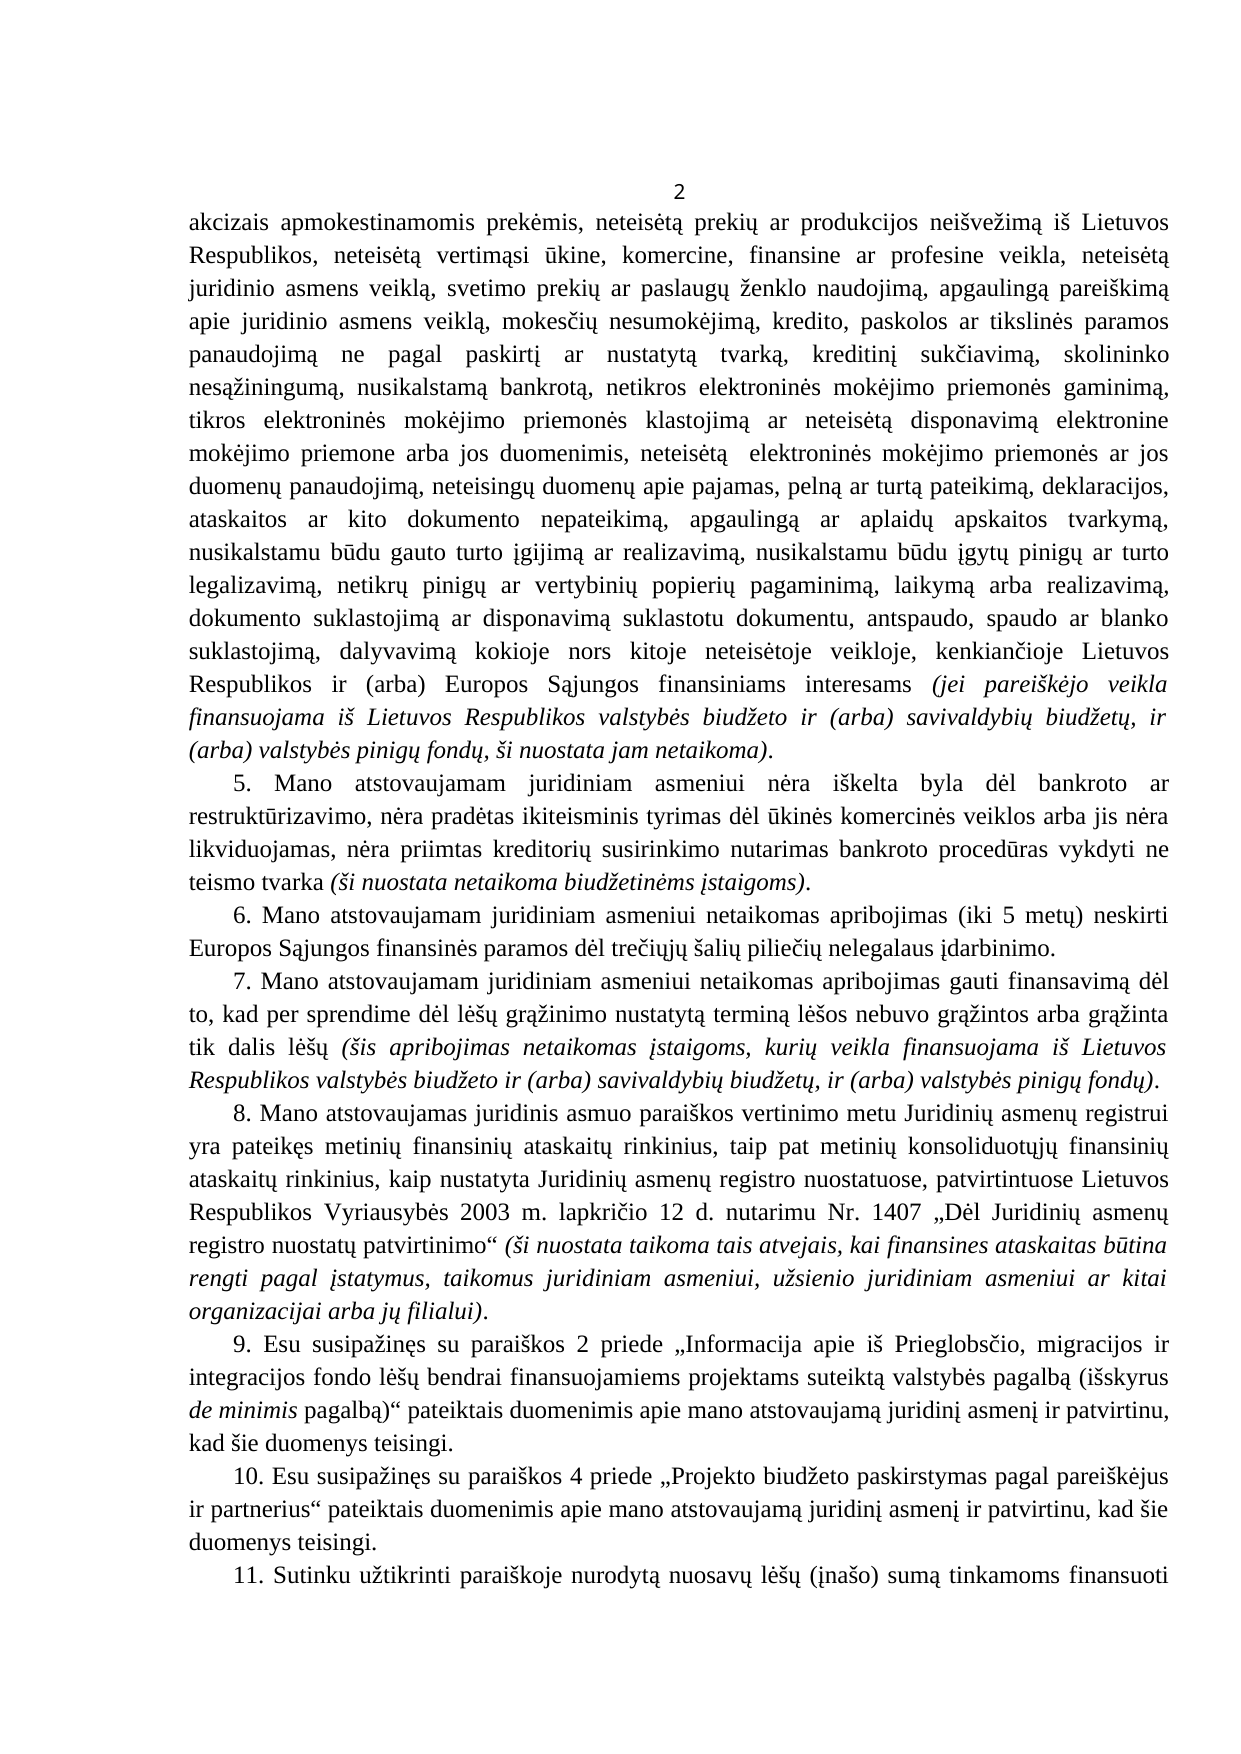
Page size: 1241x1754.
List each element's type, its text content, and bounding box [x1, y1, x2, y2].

table_header akcizais apmokestinamomis prekėmis, neteisėtą prekių ar produkcijos neišvežimą iš Lietuvos Respublikos, neteisėtą vertimąsi ūkine, komercine, finansine ar profesine veikla, neteisėtą juridinio asmens veiklą, svetimo prekių ar paslaugų ženklo naudojimą, apgaulingą pareiškimą apie juridinio asmens veiklą, mokesčių nesumokėjimą, kredito, paskolos ar tikslinės paramos panaudojimą ne pagal paskirtį ar nustatytą tvarką, kreditinį sukčiavimą, skolininko nesąžiningumą, nusikalstamą bankrotą, netikros elektroninės mokėjimo priemonės gaminimą, tikros elektroninės mokėjimo priemonės klastojimą ar neteisėtą disponavimą elektronine mokėjimo priemone arba jos duomenimis, neteisėtą elektroninės mokėjimo priemonės ar jos duomenų panaudojimą, neteisingų duomenų apie pajamas, pelną ar turtą pateikimą, deklaracijos, ataskaitos ar kito dokumento nepateikimą, apgaulingą ar aplaidų apskaitos tvarkymą, nusikalstamu būdu gauto turto įgijimą ar realizavimą, nusikalstamu būdu įgytų pinigų ar turto legalizavimą, netikrų pinigų ar vertybinių popierių pagaminimą, laikymą arba realizavimą, dokumento suklastojimą ar disponavimą suklastotu dokumentu, antspaudo, spaudo ar blanko suklastojimą, dalyvavimą kokioje nors kitoje neteisėtoje veikloje, kenkiančioje Lietuvos Respublikos ir (arba) Europos Sąjungos finansiniams interesams (jei pareiškėjo veikla finansuojama iš Lietuvos Respublikos valstybės biudžeto ir (arba) savivaldybių biudžetų, ir (arba) valstybės pinigų fondų, ši nuostata jam netaikoma). 5. Mano atstovaujamam juridiniam asmeniui nėra iškelta byla dėl bankroto ar restruktūrizavimo, nėra pradėtas ikiteisminis tyrimas dėl ūkinės komercinės veiklos arba jis nėra likviduojamas, nėra priimtas kreditorių susirinkimo nutarimas bankroto procedūras vykdyti ne teismo tvarka (ši nuostata netaikoma biudžetinėms įstaigoms). 6. Mano atstovaujamam juridiniam asmeniui netaikomas apribojimas (iki 5 metų) neskirti Europos Sąjungos finansinės paramos dėl trečiųjų šalių piliečių nelegalaus įdarbinimo. 7. Mano atstovaujamam juridiniam asmeniui netaikomas apribojimas gauti finansavimą dėl to, kad per sprendime dėl lėšų grąžinimo nustatytą terminą lėšos nebuvo grąžintos arba grąžinta tik dalis lėšų (šis apribojimas netaikomas įstaigoms, kurių veikla finansuojama iš Lietuvos Respublikos valstybės biudžeto ir (arba) savivaldybių biudžetų, ir (arba) valstybės pinigų fondų). 8. Mano atstovaujamas juridinis asmuo paraiškos vertinimo metu Juridinių asmenų registrui yra pateikęs metinių finansinių ataskaitų rinkinius, taip pat metinių konsoliduotųjų finansinių ataskaitų rinkinius, kaip nustatyta Juridinių asmenų registro nuostatuose, patvirtintuose Lietuvos Respublikos Vyriausybės 2003 m. lapkričio 12 d. nutarimu Nr. 1407 „Dėl Juridinių asmenų registro nuostatų patvirtinimo“ (ši nuostata taikoma tais atvejais, kai finansines ataskaitas būtina rengti pagal įstatymus, taikomus juridiniam asmeniui, užsienio juridiniam asmeniui ar kitai organizacijai arba jų filialui). 9. Esu susipažinęs su paraiškos 2 priede „Informacija apie iš Prieglobsčio, migracijos ir integracijos fondo lėšų bendrai finansuojamiems projektams suteiktą valstybės pagalbą (išskyrus de minimis pagalbą)“ pateiktais duomenimis apie mano atstovaujamą juridinį asmenį ir patvirtinu, kad šie duomenys teisingi. 10. Esu susipažinęs su paraiškos 4 priede „Projekto biudžeto paskirstymas pagal pareiškėjus ir partnerius“ pateiktais duomenimis apie mano atstovaujamą juridinį asmenį ir patvirtinu, kad šie duomenys teisingi. 11. Sutinku užtikrinti paraiškoje nurodytą nuosavų lėšų (įnašo) sumą tinkamoms finansuoti [177, 207, 1181, 1589]
